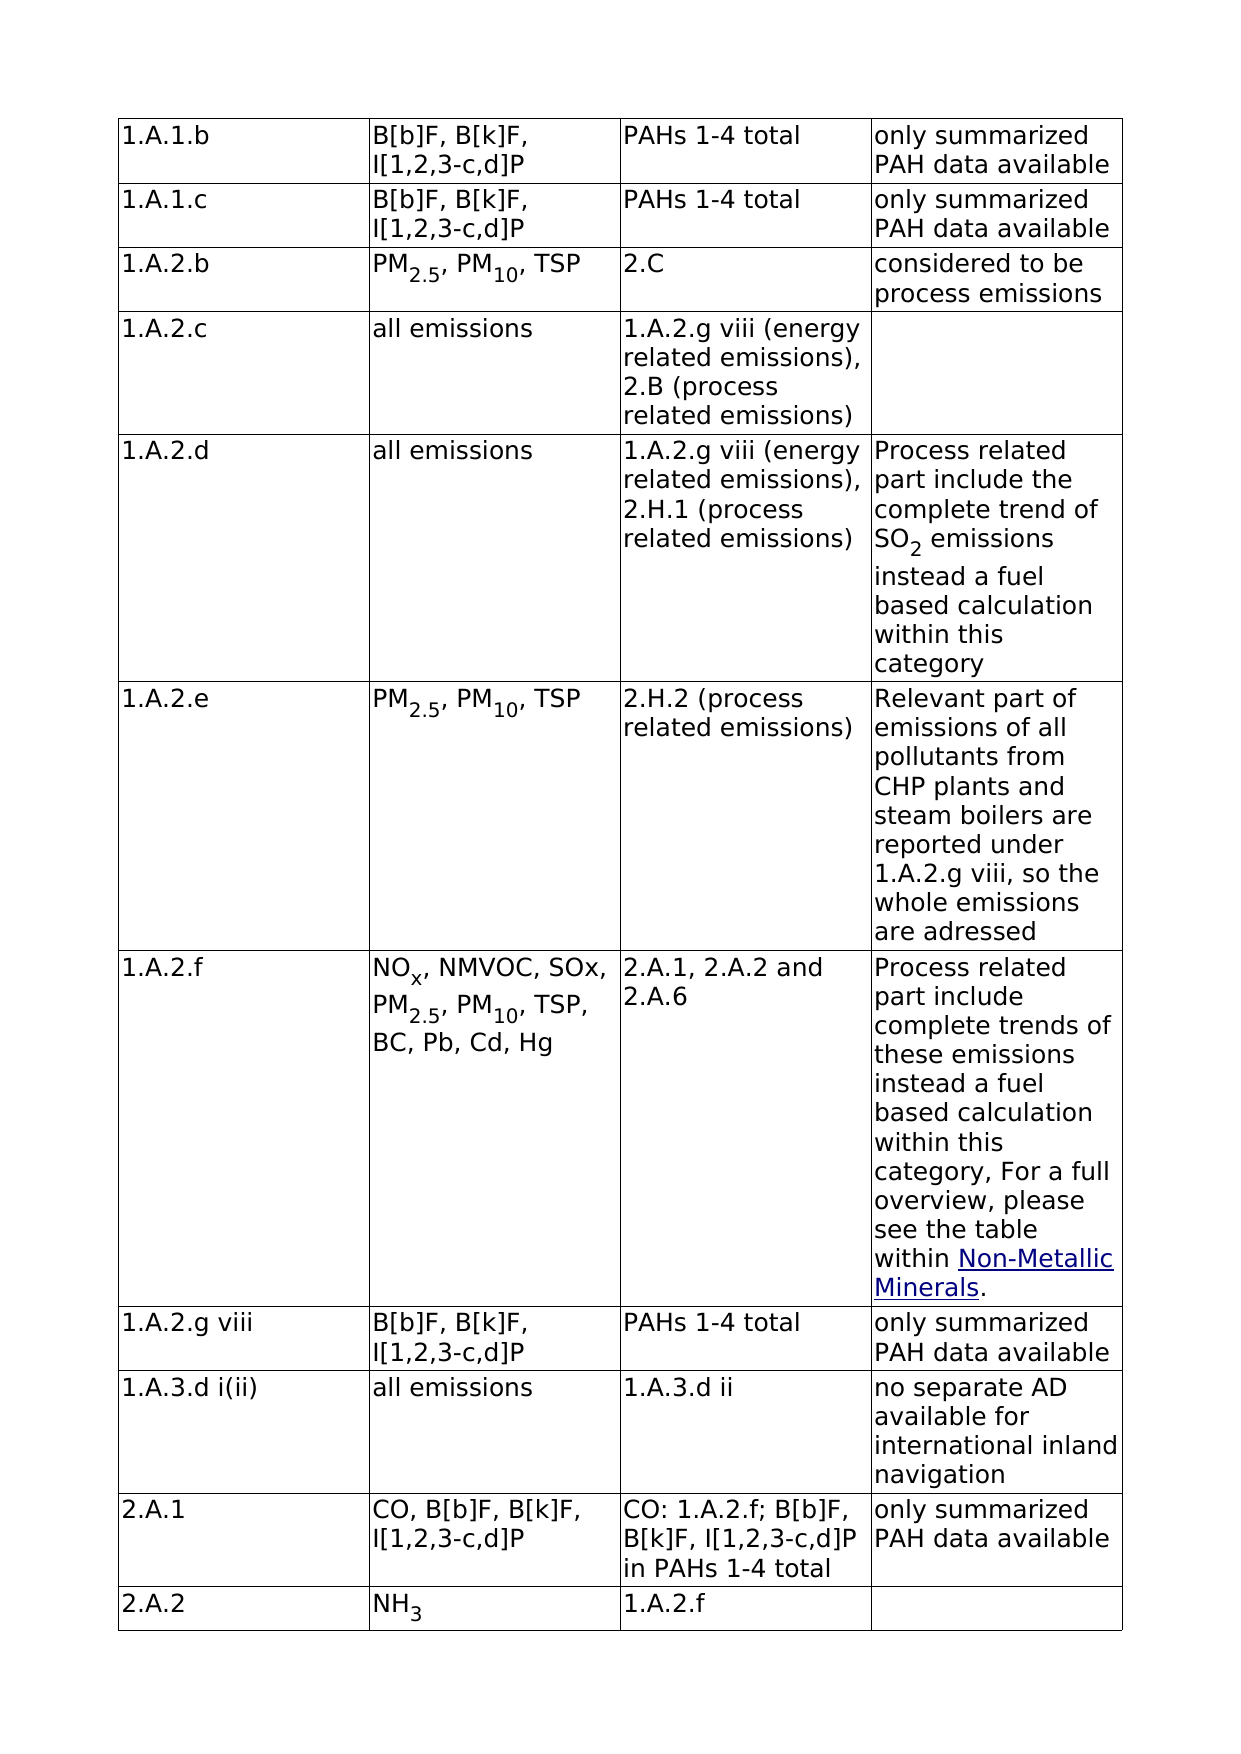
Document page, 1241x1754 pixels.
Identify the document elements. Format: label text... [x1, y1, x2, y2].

table_cell only summarized PAH data available [872, 1307, 1122, 1370]
table_cell 1.A.1.c [119, 184, 369, 247]
table_cell PAHs 1-4 total [621, 119, 871, 182]
table_cell 2.A.1 [119, 1494, 369, 1586]
table_cell 1.A.2.b [119, 248, 369, 311]
table_cell 2.C [621, 248, 871, 311]
table_cell considered to be process emissions [872, 248, 1122, 311]
table_cell 1.A.3.d ii [621, 1371, 871, 1492]
table_cell B[b]F, B[k]F, I[1,2,3-c,d]P [370, 1307, 620, 1370]
table_cell 1.A.2.g viii [119, 1307, 369, 1370]
table_cell 1.A.2.d [119, 435, 369, 681]
table_cell B[b]F, B[k]F, I[1,2,3-c,d]P [370, 184, 620, 247]
table_cell Process related part include the complete trend of SO2 emissions instead a fuel based calculation within this category [872, 435, 1122, 681]
table_cell only summarized PAH data available [872, 119, 1122, 182]
table_cell PAHs 1-4 total [621, 184, 871, 247]
table_cell NH3 [370, 1587, 620, 1629]
table_cell [872, 312, 1122, 433]
table_cell all emissions [370, 1371, 620, 1492]
table_cell 1.A.3.d i(ii) [119, 1371, 369, 1492]
table_cell only summarized PAH data available [872, 1494, 1122, 1586]
table_cell PM2.5, PM10, TSP [370, 682, 620, 950]
table_cell 1.A.2.e [119, 682, 369, 950]
table_cell [872, 1587, 1122, 1629]
table_cell 1.A.1.b [119, 119, 369, 182]
table_cell CO: 1.A.2.f; B[b]F, B[k]F, I[1,2,3-c,d]P in PAHs 1-4 total [621, 1494, 871, 1586]
table_cell 1.A.2.f [119, 951, 369, 1306]
table_cell 1.A.2.g viii (energy related emissions), 2.H.1 (process related emissions) [621, 435, 871, 681]
table_cell 1.A.2.c [119, 312, 369, 433]
table_cell Relevant part of emissions of all pollutants from CHP plants and steam boilers are reported under 1.A.2.g viii, so the whole emissions are adressed [872, 682, 1122, 950]
table_cell all emissions [370, 312, 620, 433]
table_cell B[b]F, B[k]F, I[1,2,3-c,d]P [370, 119, 620, 182]
table_cell no separate AD available for international inland navigation [872, 1371, 1122, 1492]
table_cell 2.A.2 [119, 1587, 369, 1629]
table_cell Process related part include complete trends of these emissions instead a fuel based calculation within this category, For a full overview, please see the table within Non-Metallic Minerals. [872, 951, 1122, 1306]
table_cell NOx, NMVOC, SOx, PM2.5, PM10, TSP, BC, Pb, Cd, Hg [370, 951, 620, 1306]
table_cell CO, B[b]F, B[k]F, I[1,2,3-c,d]P [370, 1494, 620, 1586]
table_cell 1.A.2.g viii (energy related emissions), 2.B (process related emissions) [621, 312, 871, 433]
table_cell all emissions [370, 435, 620, 681]
table_cell 1.A.2.f [621, 1587, 871, 1629]
table_cell 2.A.1, 2.A.2 and 2.A.6 [621, 951, 871, 1306]
table_cell PM2.5, PM10, TSP [370, 248, 620, 311]
table_cell only summarized PAH data available [872, 184, 1122, 247]
table_cell 2.H.2 (process related emissions) [621, 682, 871, 950]
table_cell PAHs 1-4 total [621, 1307, 871, 1370]
